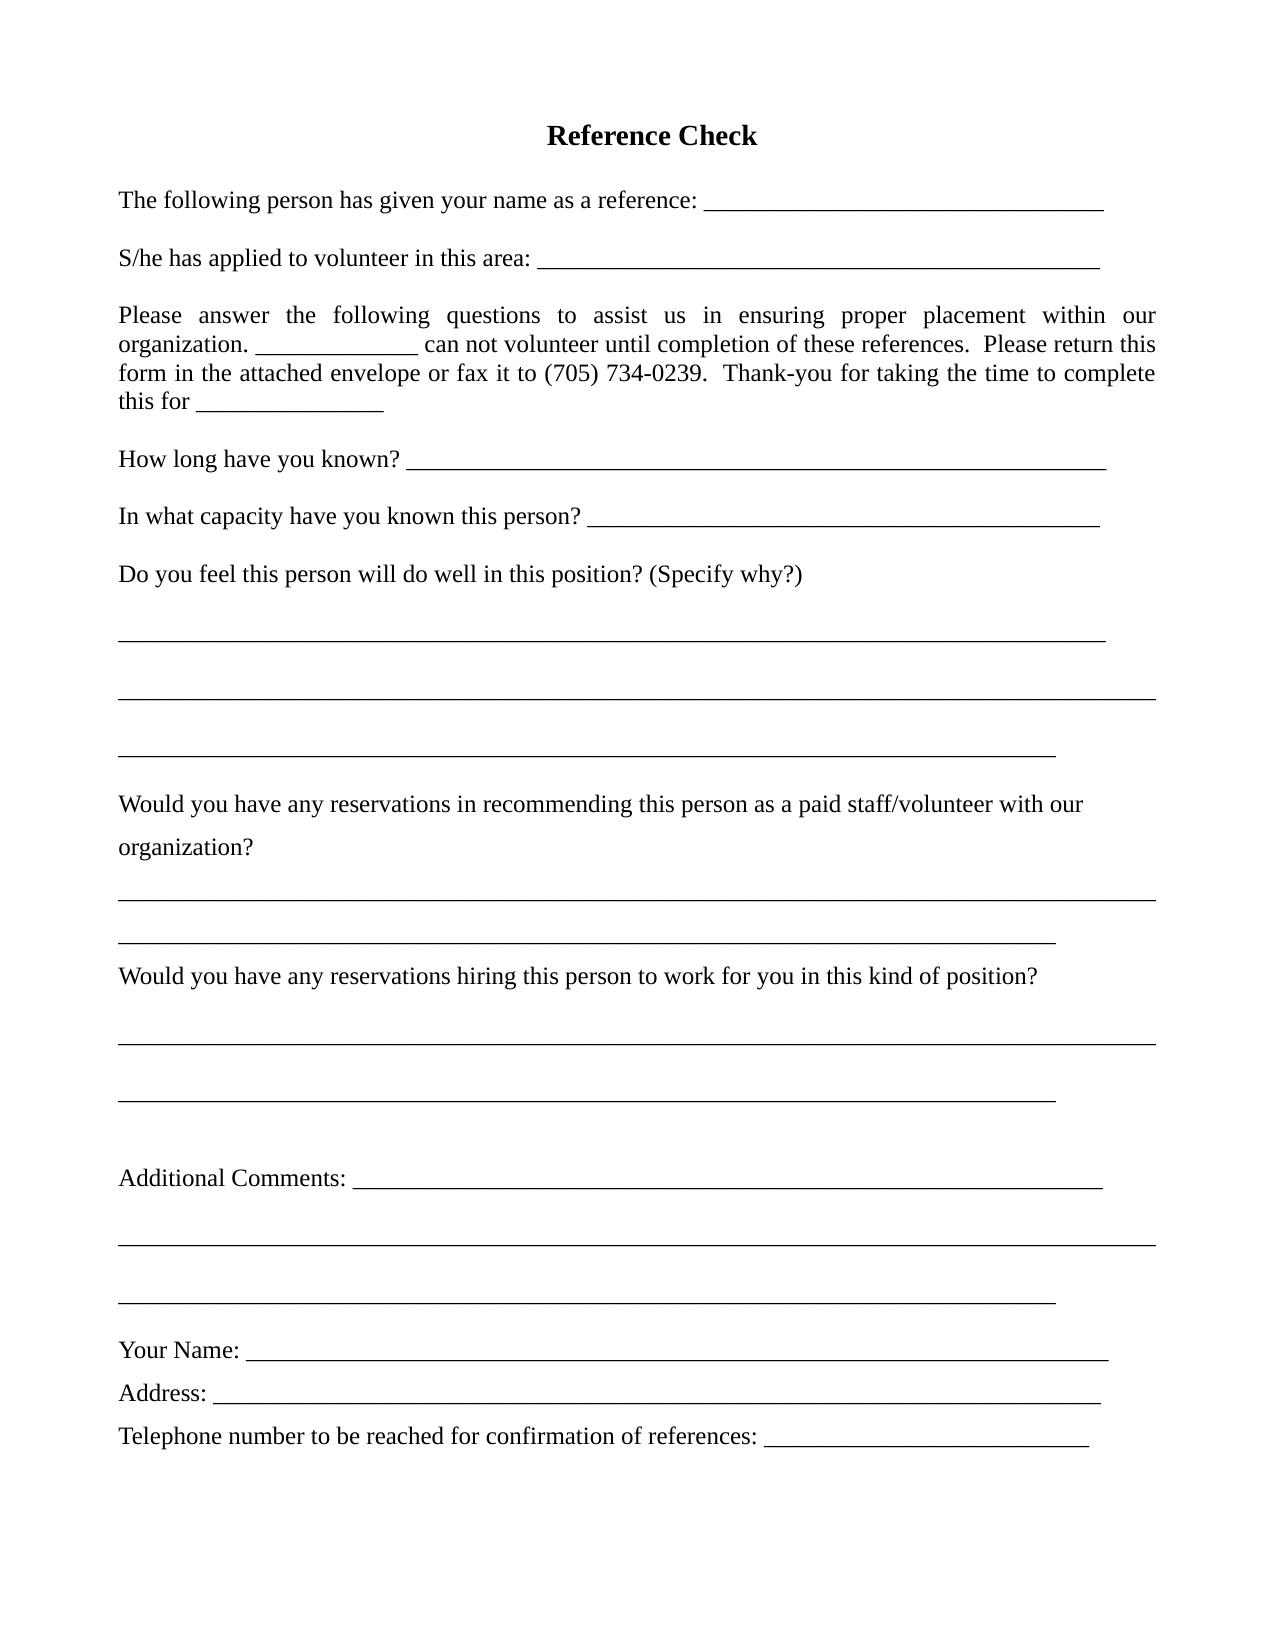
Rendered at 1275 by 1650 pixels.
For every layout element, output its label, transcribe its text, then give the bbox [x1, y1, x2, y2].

text How long have you known? ________________________________________________________ [118, 444, 1157, 473]
text Do you feel this person will do well in this position? (Specify why?) _______________________________________________________________________________ ______________________________________________________________________________________________________________________________________________________________ [118, 559, 1157, 760]
text Additional Comments: ____________________________________________________________ [118, 1163, 1157, 1191]
text Your Name: _____________________________________________________________________ [118, 1335, 1157, 1364]
text Please answer the following questions to assist us in ensuring proper placement within our organization. _____________ can not volunteer until completion of these references. Please return this form in the attached envelope or fax it to (705) 734-0239. Thank-you for taking the time to complete this for _______________ [118, 300, 1157, 415]
text The following person has given your name as a reference: ________________________________ [118, 185, 1157, 214]
text Would you have any reservations hiring this person to work for you in this kind of position? ______________________________________________________________________________________________________________________________________________________________ [118, 961, 1157, 1105]
text Would you have any reservations in recommending this person as a paid staff/volunteer with our organization? ______________________________________________________________________________________________________________________________________________________________ [118, 789, 1157, 947]
text In what capacity have you known this person? _________________________________________ [118, 501, 1157, 530]
text ______________________________________________________________________________________________________________________________________________________________ [118, 1220, 1157, 1306]
text Reference Check [118, 118, 1157, 152]
text Telephone number to be reached for confirmation of references: __________________________ [118, 1421, 1157, 1450]
text Address: _______________________________________________________________________ [118, 1378, 1157, 1407]
text S/he has applied to volunteer in this area: _____________________________________________ [118, 243, 1157, 271]
